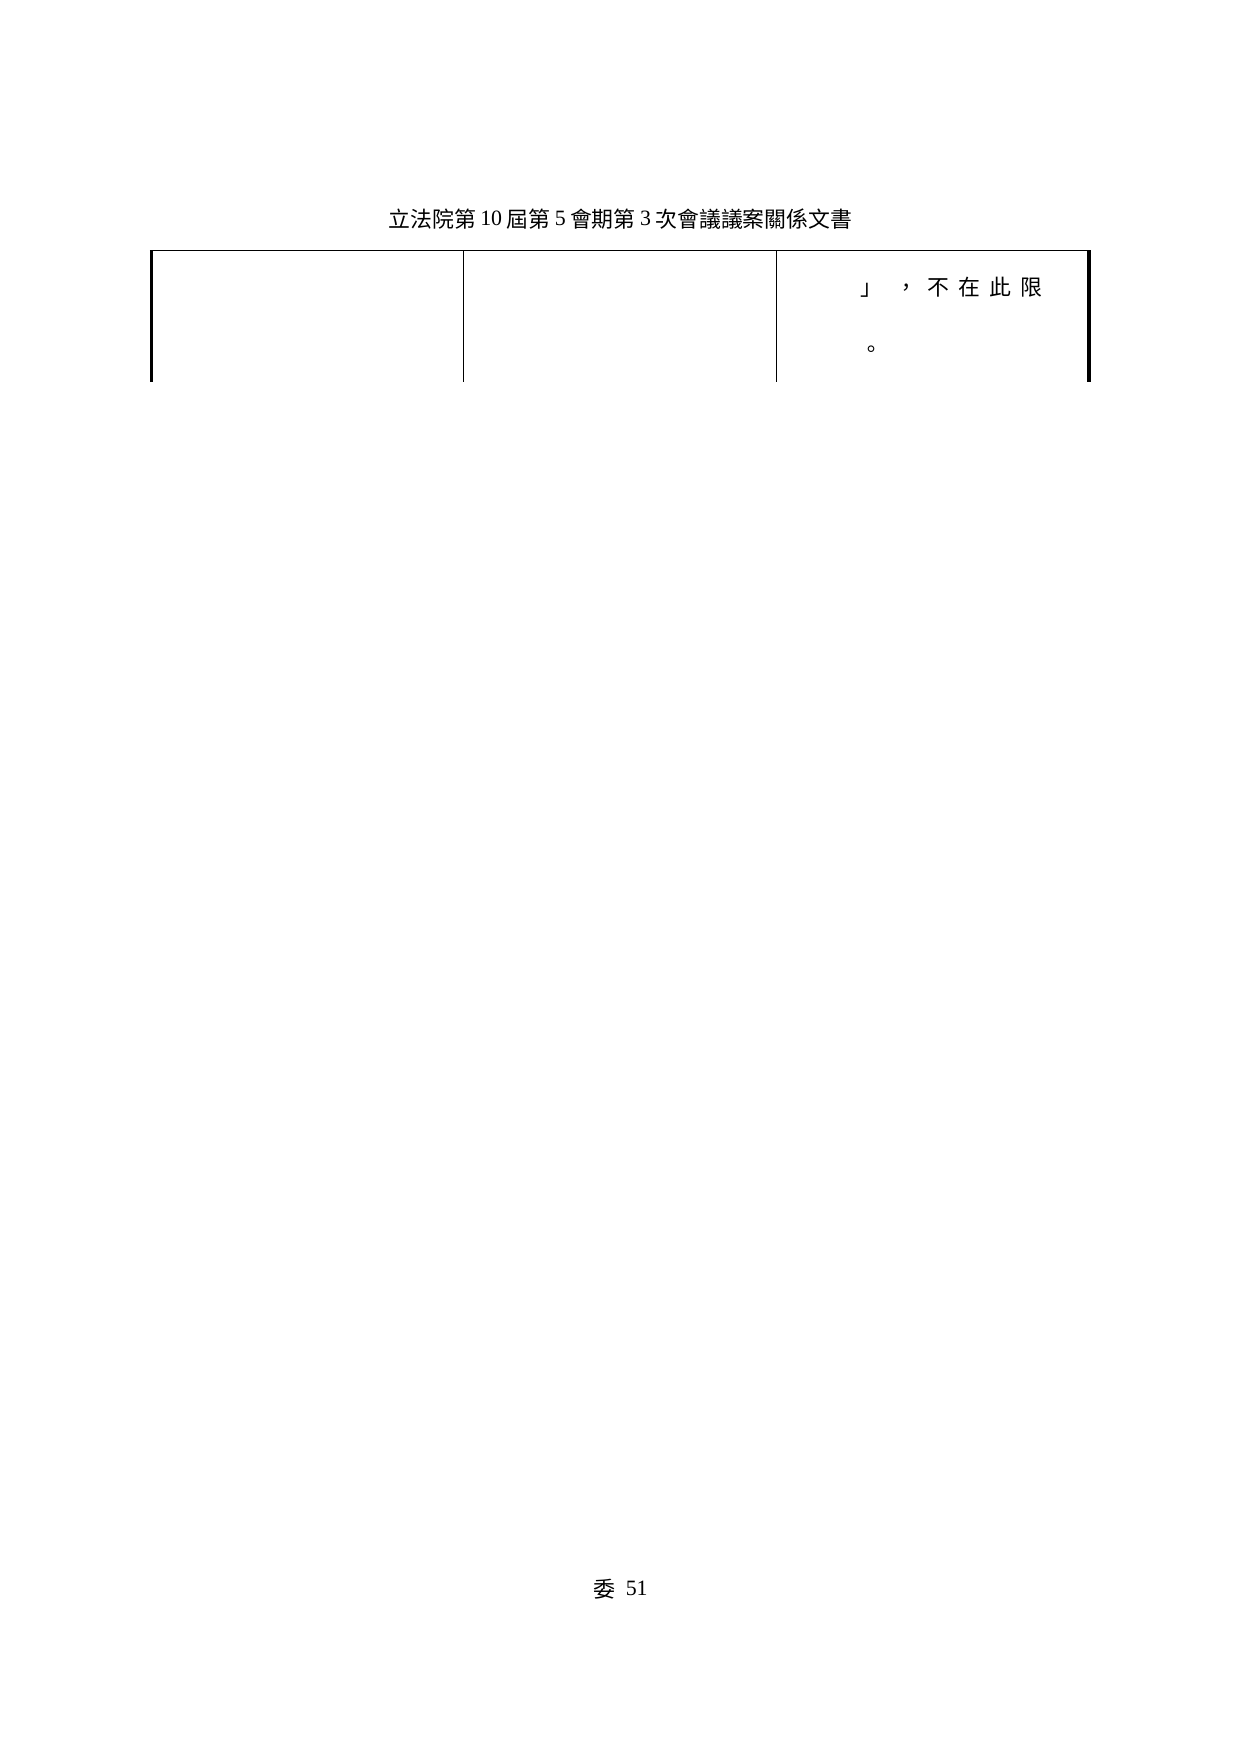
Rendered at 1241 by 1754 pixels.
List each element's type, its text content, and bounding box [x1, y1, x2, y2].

table_cell [153, 251, 463, 382]
table_cell 」，不在此限。 [777, 251, 1087, 382]
table_cell [464, 251, 776, 382]
